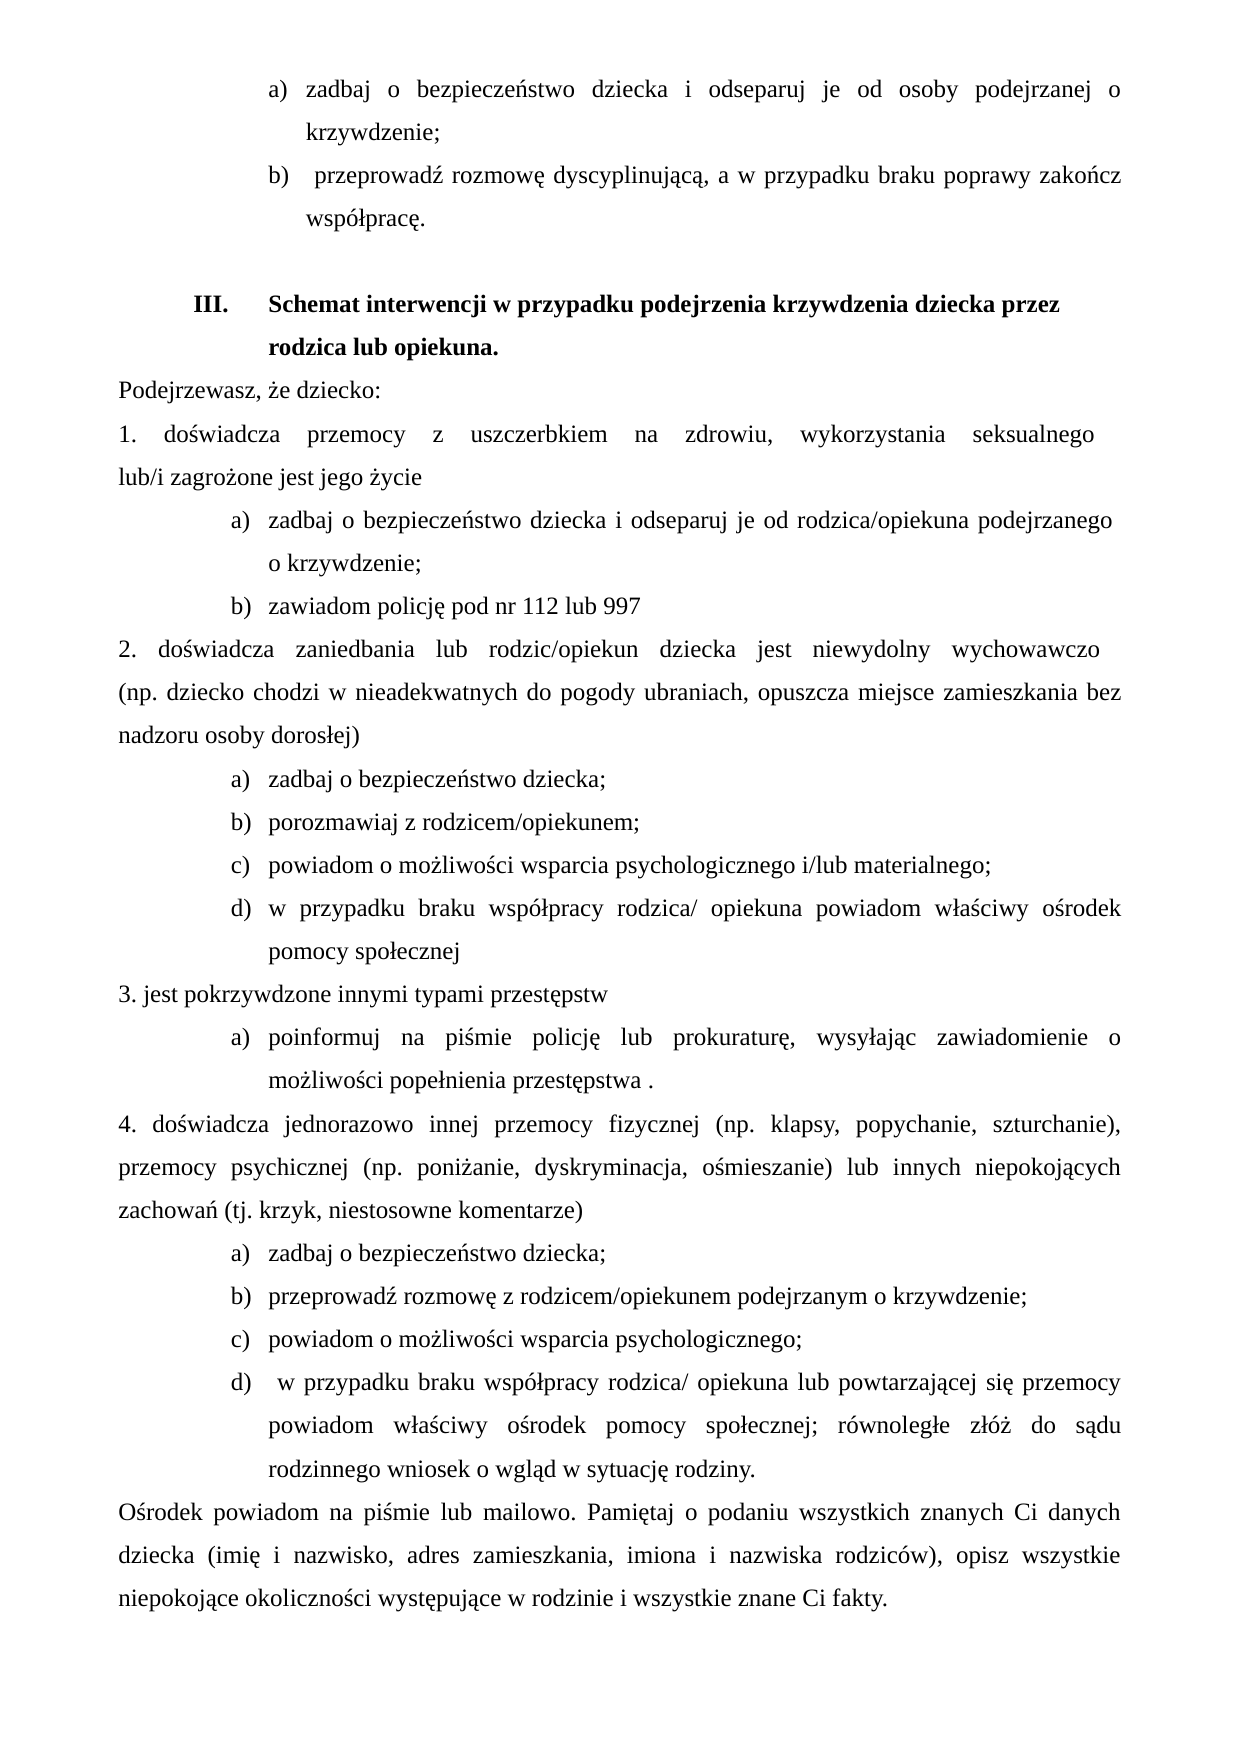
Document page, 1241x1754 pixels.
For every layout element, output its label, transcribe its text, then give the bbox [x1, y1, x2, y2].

list zadbaj o bezpieczeństwo dziecka i odseparuj je od rodzica/opiekuna podejrzanego o krzywdzenie; [231, 505, 1122, 577]
list porozmawiaj z rodzicem/opiekunem; [231, 807, 1122, 836]
list w przypadku braku współpracy rodzica/ opiekuna lub powtarzającej się przemocy powiadom właściwy ośrodek pomocy społecznej; równoległe złóż do sądu rodzinnego wniosek o wgląd w sytuację rodziny. [231, 1367, 1122, 1482]
list 1. doświadcza przemocy z uszczerbkiem na zdrowiu, wykorzystania seksualnego lub/i zagrożone jest jego życie [118, 419, 1122, 491]
text Podejrzewasz, że dziecko: [118, 376, 1122, 404]
list poinformuj na piśmie policję lub prokuraturę, wysyłając zawiadomienie o możliwości popełnienia przestępstwa . [231, 1022, 1122, 1094]
list zadbaj o bezpieczeństwo dziecka i odseparuj je od osoby podejrzanej o krzywdzenie; [268, 74, 1122, 146]
list przeprowadź rozmowę dyscyplinującą, a w przypadku braku poprawy zakończ współpracę. [268, 160, 1122, 232]
list zadbaj o bezpieczeństwo dziecka; [231, 764, 1122, 792]
list 3. jest pokrzywdzone innymi typami przestępstw [118, 979, 1122, 1008]
list powiadom o możliwości wsparcia psychologicznego; [231, 1324, 1122, 1353]
text Ośrodek powiadom na piśmie lub mailowo. Pamiętaj o podaniu wszystkich znanych Ci danych dziecka (imię i nazwisko, adres zamieszkania, imiona i nazwiska rodziców), opisz wszystkie niepokojące okoliczności występujące w rodzinie i wszystkie znane Ci fakty. [118, 1497, 1122, 1612]
list zawiadom policję pod nr 112 lub 997 [231, 591, 1122, 620]
list Schemat interwencji w przypadku podejrzenia krzywdzenia dziecka przez rodzica lub opiekuna. [193, 289, 1122, 361]
list przeprowadź rozmowę z rodzicem/opiekunem podejrzanym o krzywdzenie; [231, 1281, 1122, 1310]
list 2. doświadcza zaniedbania lub rodzic/opiekun dziecka jest niewydolny wychowawczo (np. dziecko chodzi w nieadekwatnych do pogody ubraniach, opuszcza miejsce zamieszkania bez nadzoru osoby dorosłej) [118, 634, 1122, 749]
list powiadom o możliwości wsparcia psychologicznego i/lub materialnego; [231, 850, 1122, 879]
list w przypadku braku współpracy rodzica/ opiekuna powiadom właściwy ośrodek pomocy społecznej [231, 893, 1122, 965]
list zadbaj o bezpieczeństwo dziecka; [231, 1238, 1122, 1267]
list 4. doświadcza jednorazowo innej przemocy fizycznej (np. klapsy, popychanie, szturchanie), przemocy psychicznej (np. poniżanie, dyskryminacja, ośmieszanie) lub innych niepokojących zachowań (tj. krzyk, niestosowne komentarze) [118, 1109, 1122, 1224]
